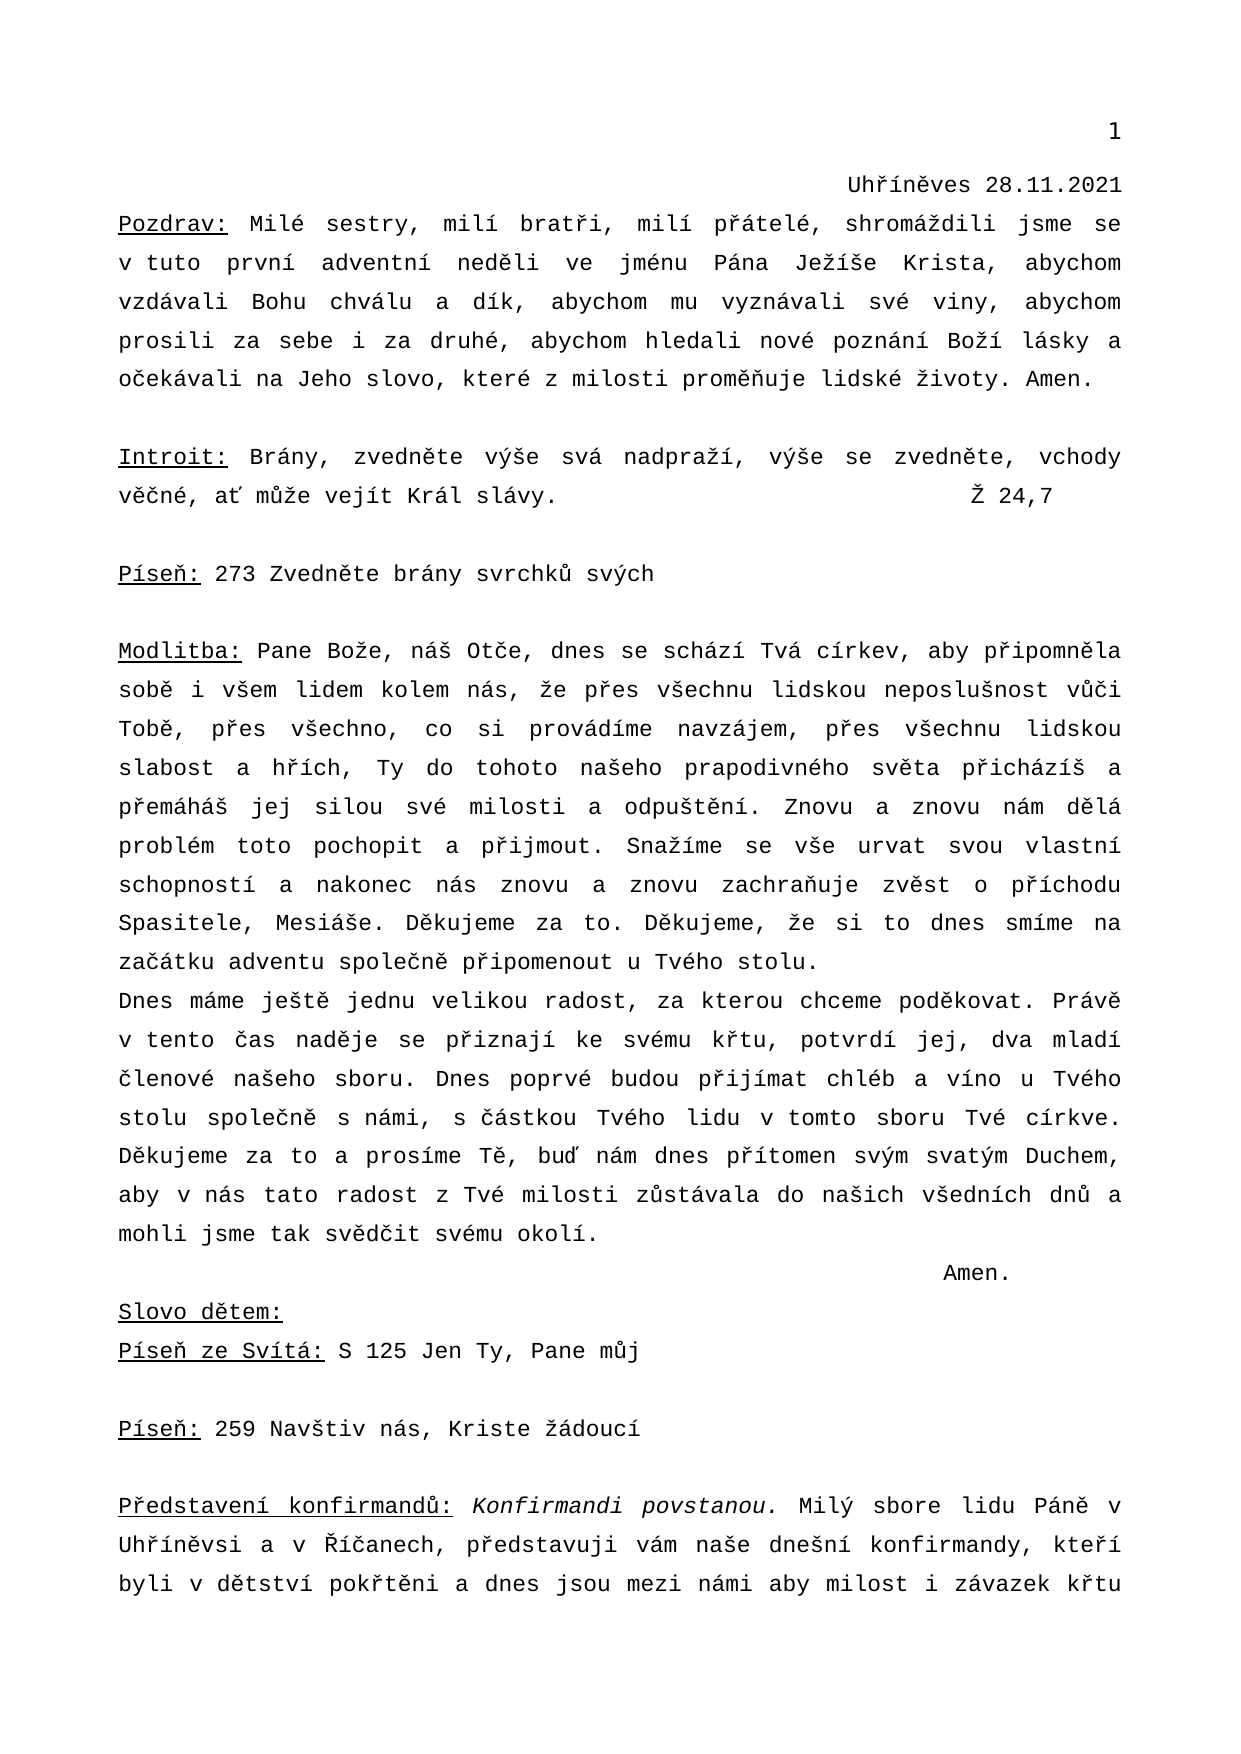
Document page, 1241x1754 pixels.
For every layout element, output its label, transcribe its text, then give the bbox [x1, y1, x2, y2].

text Píseň: 259 Navštiv nás, Kriste žádoucí [118, 1417, 1122, 1443]
text Píseň: 273 Zvedněte brány svrchků svých [118, 562, 1122, 588]
text Dnes máme ještě jednu velikou radost, za kterou chceme poděkovat. Právě v tento čas naděje se přiznají ke svému křtu, potvrdí jej, dva mladí členové našeho sboru. Dnes poprvé budou přijímat chléb a víno u Tvého stolu společně s námi, s částkou Tvého lidu v tomto sboru Tvé církve. Děkujeme za to a prosíme Tě, buď nám dnes přítomen svým svatým Duchem, aby v nás tato radost z Tvé milosti zůstávala do našich všedních dnů a mohli jsme tak svědčit svému okolí. [118, 989, 1122, 1248]
text Introit: Brány, zvedněte výše svá nadpraží, výše se zvedněte, vchody věčné, ať může vejít Král slávy. Ž 24,7 [118, 446, 1122, 510]
text Uhříněves 28.11.2021 [118, 173, 1122, 199]
text Slovo dětem: [118, 1300, 1122, 1326]
text Amen. [118, 1261, 1122, 1287]
text Pozdrav: Milé sestry, milí bratři, milí přátelé, shromáždili jsme se v tuto první adventní neděli ve jménu Pána Ježíše Krista, abychom vzdávali Bohu chválu a dík, abychom mu vyznávali své viny, abychom prosili za sebe i za druhé, abychom hledali nové poznání Boží lásky a očekávali na Jeho slovo, které z milosti proměňuje lidské životy. Amen. [118, 212, 1122, 394]
text Píseň ze Svítá: S 125 Jen Ty, Pane můj [118, 1339, 1122, 1365]
text Představení konfirmandů: Konfirmandi povstanou. Milý sbore lidu Páně v Uhříněvsi a v Říčanech, představuji vám naše dnešní konfirmandy, kteří byli v dětství pokřtěni a dnes jsou mezi námi aby milost i závazek křtu [118, 1494, 1122, 1598]
text Modlitba: Pane Bože, náš Otče, dnes se schází Tvá církev, aby připomněla sobě i všem lidem kolem nás, že přes všechnu lidskou neposlušnost vůči Tobě, přes všechno, co si provádíme navzájem, přes všechnu lidskou slabost a hřích, Ty do tohoto našeho prapodivného světa přicházíš a přemáháš jej silou své milosti a odpuštění. Znovu a znovu nám dělá problém toto pochopit a přijmout. Snažíme se vše urvat svou vlastní schopností a nakonec nás znovu a znovu zachraňuje zvěst o příchodu Spasitele, Mesiáše. Děkujeme za to. Děkujeme, že si to dnes smíme na začátku adventu společně připomenout u Tvého stolu. [118, 640, 1122, 977]
